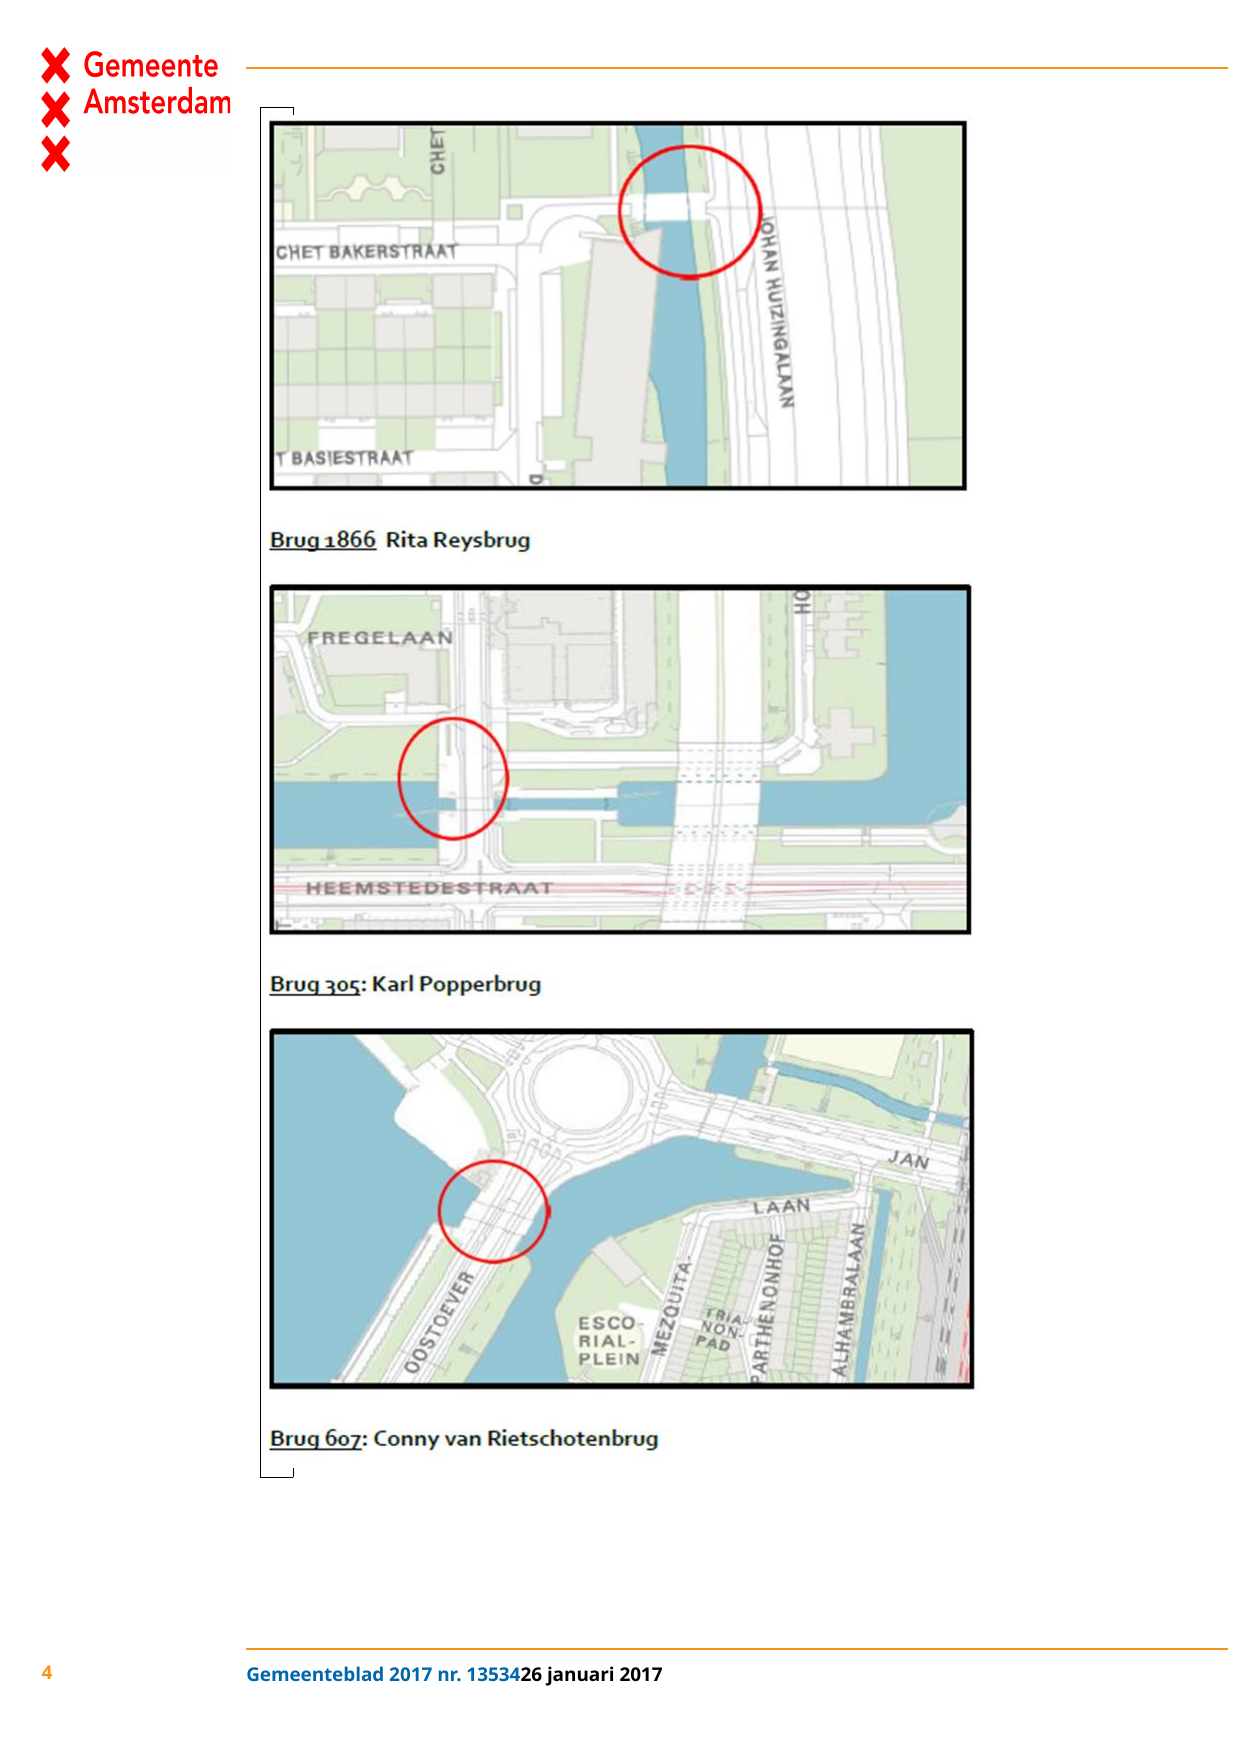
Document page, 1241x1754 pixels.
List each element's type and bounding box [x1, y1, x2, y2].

picture [41, 47, 231, 172]
picture [268, 115, 992, 1468]
